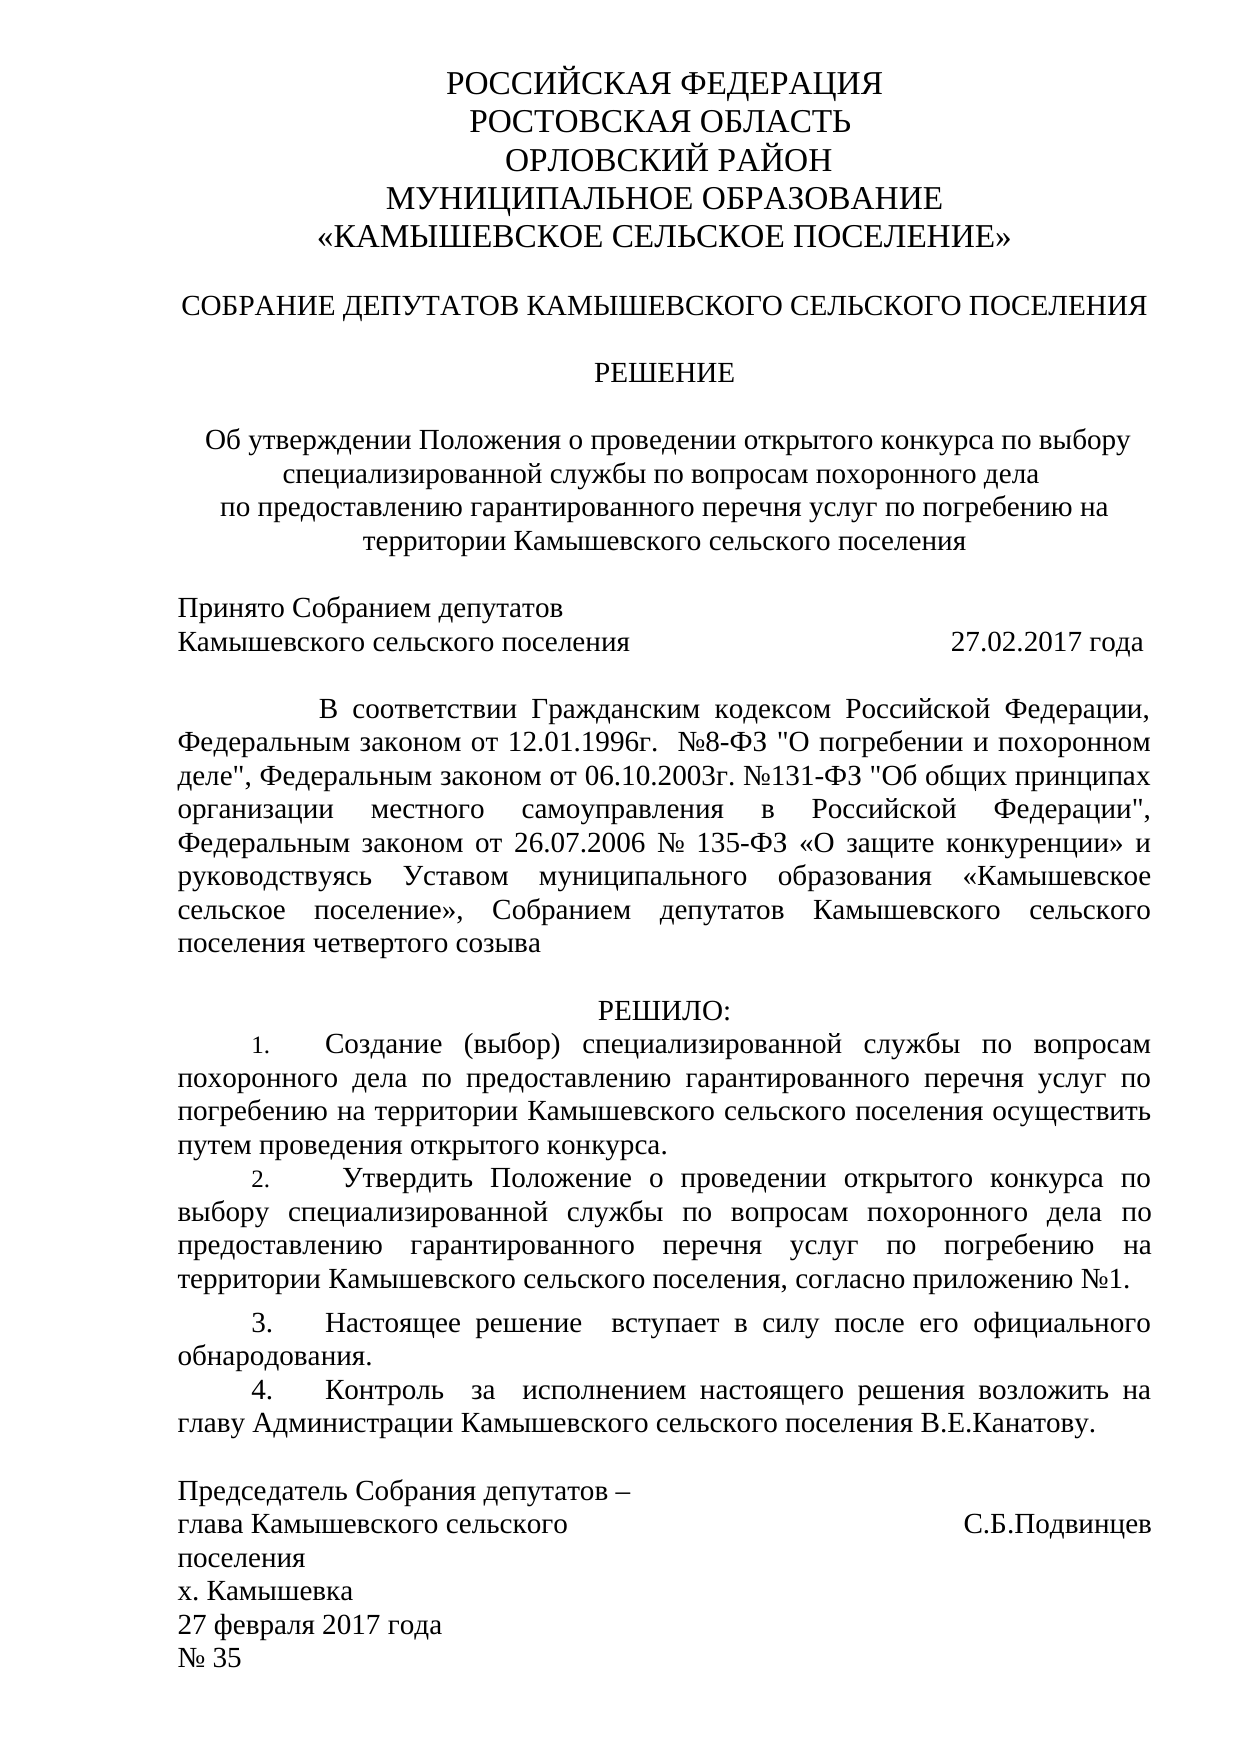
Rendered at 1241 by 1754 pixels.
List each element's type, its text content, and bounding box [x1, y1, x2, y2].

text Принято Собранием депутатов [177, 590, 1160, 624]
list Контроль за исполнением настоящего решения возложить на главу Администрации Камышевского сельского поселения В.Е.Канатову. [177, 1372, 1152, 1439]
list Настоящее решение вступает в силу после его официального обнародования. [177, 1305, 1152, 1372]
text ОРЛОВСКИЙ РАЙОН [177, 140, 1152, 178]
text по предоставлению гарантированного перечня услуг по погребению на территории Камышевского сельского поселения [177, 489, 1152, 557]
text РОССИЙСКАЯ ФЕДЕРАЦИЯ [177, 63, 1152, 101]
text х. Камышевка [177, 1573, 1152, 1607]
table_header Председатель Собрания депутатов – глава Камышевского сельского поселения [166, 1473, 649, 1573]
list Создание (выбор) специализированной службы по вопросам похоронного дела по предоставлению гарантированного перечня услуг по погребению на территории Камышевского сельского поселения осуществить путем проведения открытого конкурса. [177, 1026, 1152, 1160]
list Утвердить Положение о проведении открытого конкурса по выбору специализированной службы по вопросам похоронного дела по предоставлению гарантированного перечня услуг по погребению на территории Камышевского сельского поселения, согласно приложению №1. [177, 1160, 1152, 1294]
text № 35 [177, 1640, 1152, 1674]
text 27 февраля 2017 года [177, 1607, 1152, 1640]
text МУНИЦИПАЛЬНОЕ ОБРАЗОВАНИЕ [177, 178, 1152, 216]
text РЕШЕНИЕ [177, 355, 1152, 389]
text РЕШИЛО: [177, 993, 1152, 1026]
text В соответствии Гражданским кодексом Российской Федерации, Федеральным законом от 12.01.1996г. №8-ФЗ "О погребении и похоронном деле", Федеральным законом от 06.10.2003г. №131-ФЗ "Об общих принципах организации местного самоуправления в Российской Федерации", Федеральным законом от 26.07.2006 № 135-ФЗ «О защите конкуренции» и руководствуясь Уставом муниципального образования «Камышевское сельское поселение», Собранием депутатов Камышевского сельского поселения четвертого созыва [177, 691, 1152, 959]
text «КАМЫШЕВСКОЕ СЕЛЬСКОЕ ПОСЕЛЕНИЕ» [177, 216, 1152, 255]
text СОБРАНИЕ ДЕПУТАТОВ КАМЫШЕВСКОГО СЕЛЬСКОГО ПОСЕЛЕНИЯ [177, 288, 1152, 322]
text РОСТОВСКАЯ ОБЛАСТЬ [177, 101, 1152, 140]
text Камышевского сельского поселения 27.02.2017 года [177, 624, 1160, 657]
text Об утверждении Положения о проведении открытого конкурса по выбору специализированной службы по вопросам похоронного дела [177, 422, 1152, 489]
table_header С.Б.Подвинцев [650, 1473, 1181, 1573]
